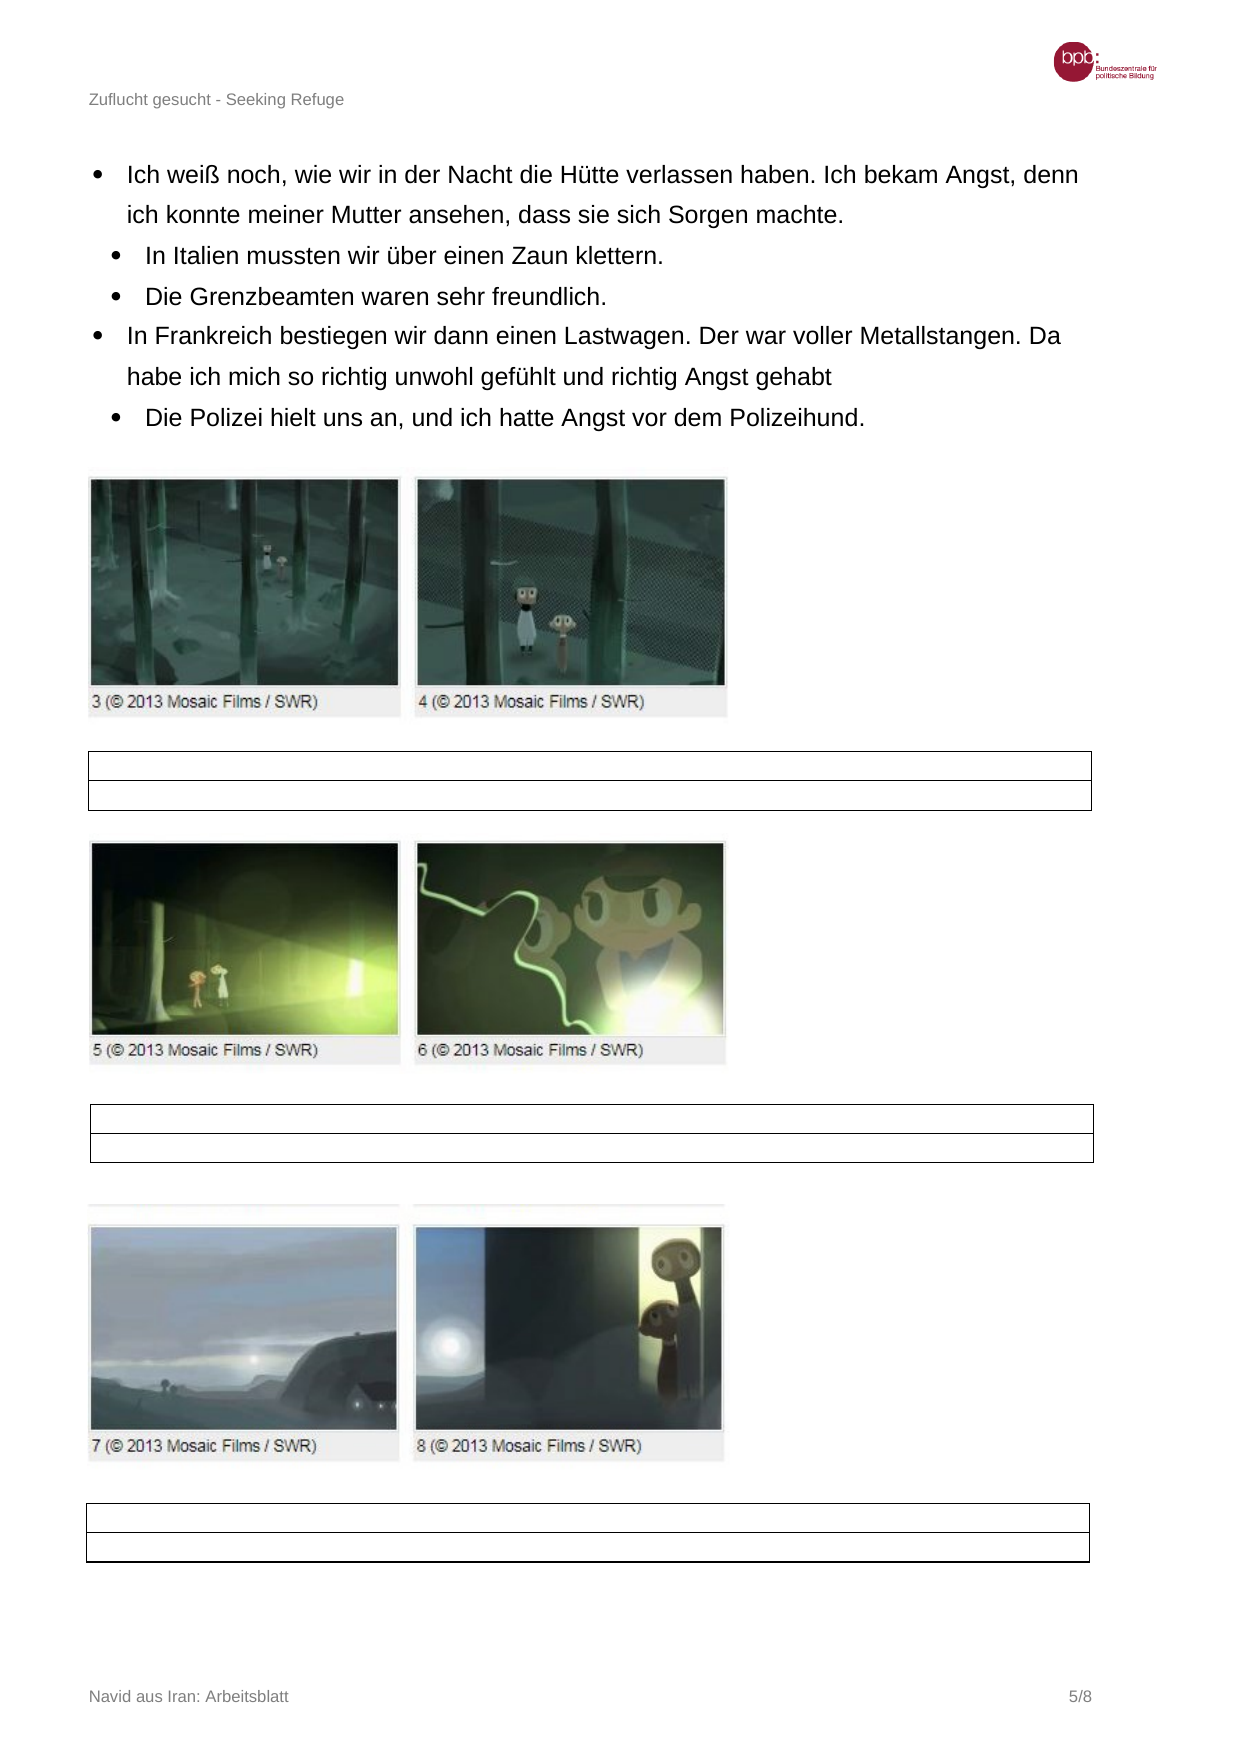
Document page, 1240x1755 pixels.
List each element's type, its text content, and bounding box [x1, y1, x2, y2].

picture [87, 1204, 730, 1474]
picture [88, 833, 729, 1074]
list In Frankreich bestiegen wir dann einen Lastwagen. Der war voller Metallstangen. Da habe ich mich so richtig unwohl gefühlt und richtig Angst gehabt [93, 321, 1062, 390]
picture [87, 467, 729, 726]
list Die Polizei hielt uns an, und ich hatte Angst vor dem Polizeihund. [112, 403, 1169, 432]
list In Italien mussten wir über einen Zaun klettern. [112, 241, 1169, 270]
list Die Grenzbeamten waren sehr freundlich. [112, 282, 1169, 311]
list Ich weiß noch, wie wir in der Nacht die Hütte verlassen haben. Ich bekam Angst, denn ich konnte meiner Mutter ansehen, dass sie sich Sorgen machte. [93, 160, 1080, 229]
picture [1053, 42, 1157, 82]
